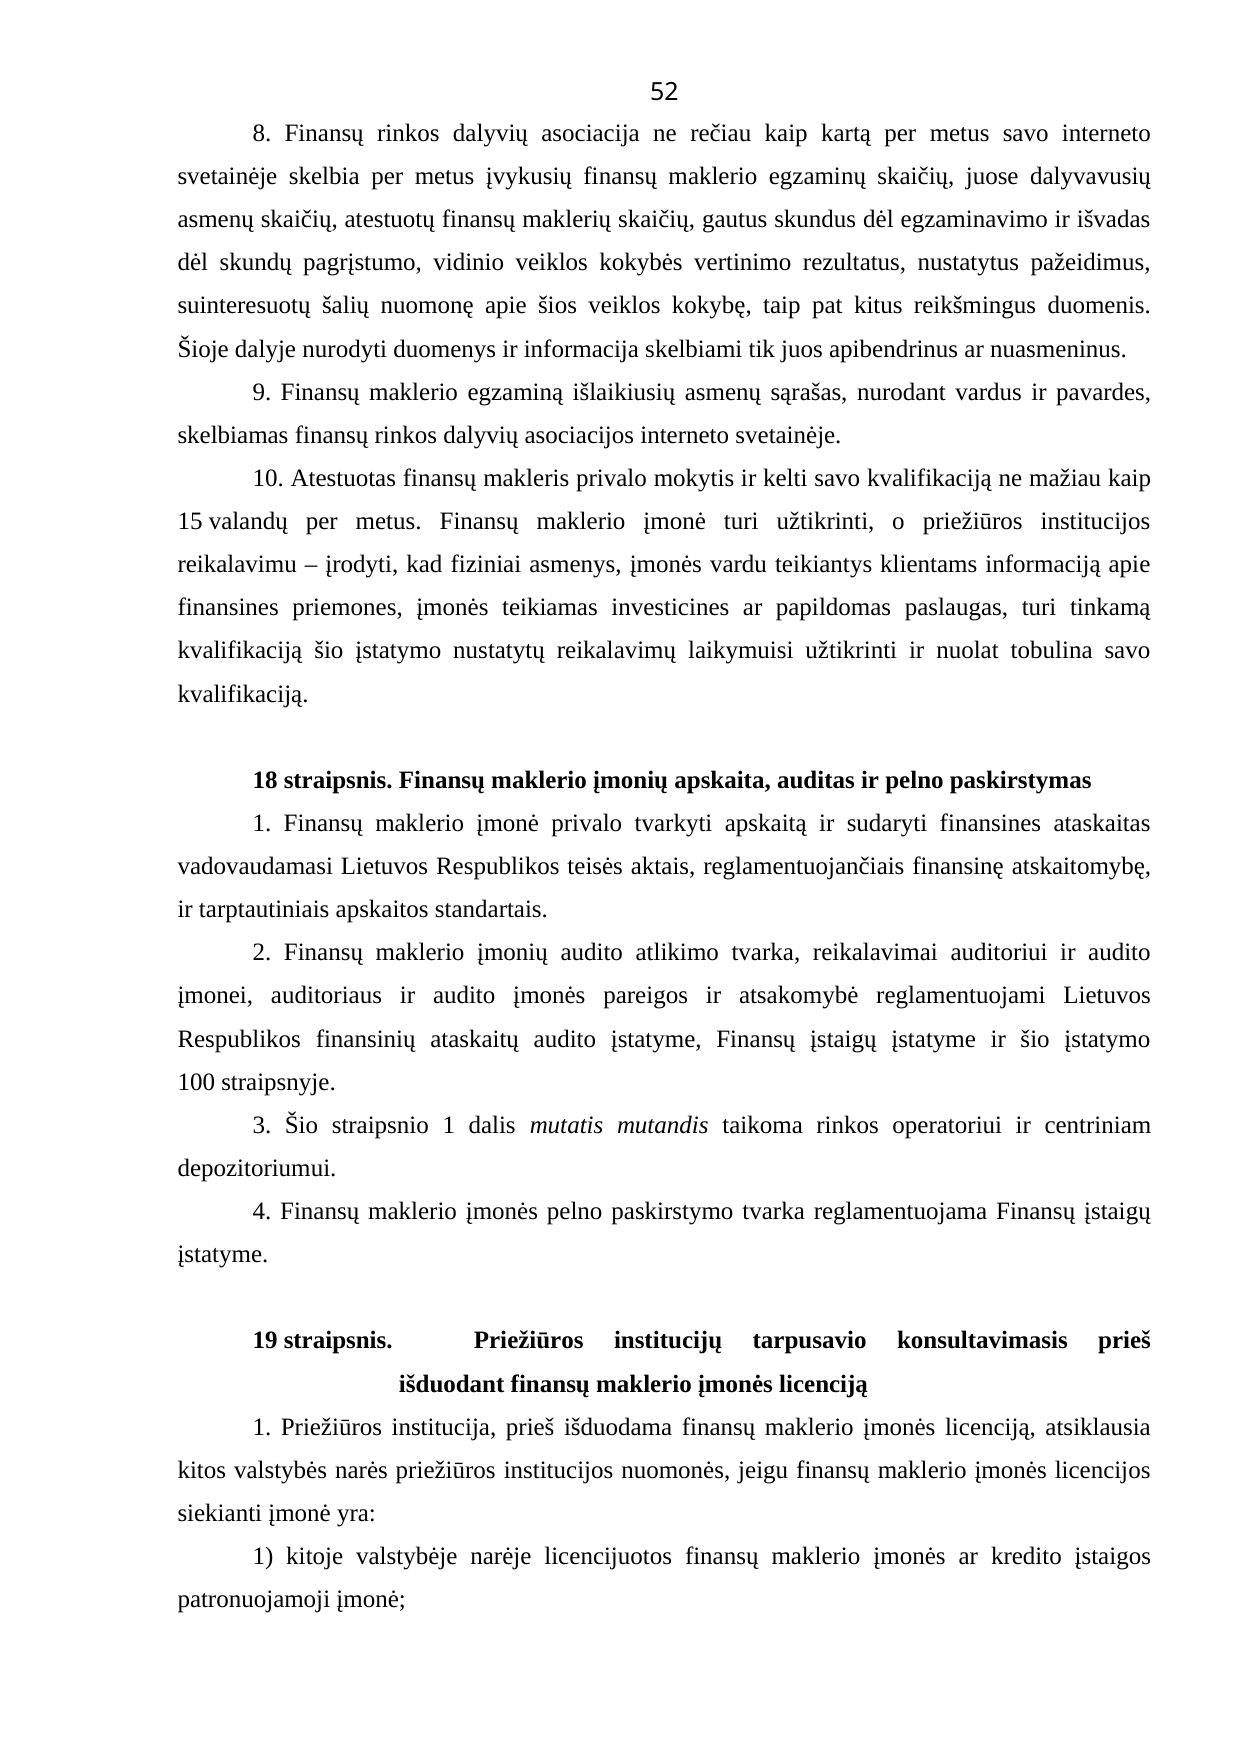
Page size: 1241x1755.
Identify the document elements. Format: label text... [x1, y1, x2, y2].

text 3. Šio straipsnio 1 dalis mutatis mutandis taikoma rinkos operatoriui ir centriniam depozitoriumui. [177, 1110, 1152, 1182]
text 9. Finansų maklerio egzaminą išlaikiusių asmenų sąrašas, nurodant vardus ir pavardes, skelbiamas finansų rinkos dalyvių asociacijos interneto svetainėje. [177, 377, 1152, 449]
text 1) kitoje valstybėje narėje licencijuotos finansų maklerio įmonės ar kredito įstaigos patronuojamoji įmonė; [177, 1541, 1152, 1613]
text 18 straipsnis. Finansų maklerio įmonių apskaita, auditas ir pelno paskirstymas [177, 765, 1152, 794]
text 10. Atestuotas finansų makleris privalo mokytis ir kelti savo kvalifikaciją ne mažiau kaip 15 valandų per metus. Finansų maklerio įmonė turi užtikrinti, o priežiūros institucijos reikalavimu – įrodyti, kad fiziniai asmenys, įmonės vardu teikiantys klientams informaciją apie finansines priemones, įmonės teikiamas investicines ar papildomas paslaugas, turi tinkamą kvalifikaciją šio įstatymo nustatytų reikalavimų laikymuisi užtikrinti ir nuolat tobulina savo kvalifikaciją. [177, 463, 1152, 707]
text 2. Finansų maklerio įmonių audito atlikimo tvarka, reikalavimai auditoriui ir audito įmonei, auditoriaus ir audito įmonės pareigos ir atsakomybė reglamentuojami Lietuvos Respublikos finansinių ataskaitų audito įstatyme, Finansų įstaigų įstatyme ir šio įstatymo 100 straipsnyje. [177, 937, 1152, 1096]
text 4. Finansų maklerio įmonės pelno paskirstymo tvarka reglamentuojama Finansų įstaigų įstatyme. [177, 1196, 1152, 1268]
text 1. Finansų maklerio įmonė privalo tvarkyti apskaitą ir sudaryti finansines ataskaitas vadovaudamasi Lietuvos Respublikos teisės aktais, reglamentuojančiais finansinę atskaitomybę, ir tarptautiniais apskaitos standartais. [177, 808, 1152, 923]
text 1. Priežiūros institucija, prieš išduodama finansų maklerio įmonės licenciją, atsiklausia kitos valstybės narės priežiūros institucijos nuomonės, jeigu finansų maklerio įmonės licencijos siekianti įmonė yra: [177, 1412, 1152, 1527]
text 8. Finansų rinkos dalyvių asociacija ne rečiau kaip kartą per metus savo interneto svetainėje skelbia per metus įvykusių finansų maklerio egzaminų skaičių, juose dalyvavusių asmenų skaičių, atestuotų finansų maklerių skaičių, gautus skundus dėl egzaminavimo ir išvadas dėl skundų pagrįstumo, vidinio veiklos kokybės vertinimo rezultatus, nustatytus pažeidimus, suinteresuotų šalių nuomonę apie šios veiklos kokybę, taip pat kitus reikšmingus duomenis. Šioje dalyje nurodyti duomenys ir informacija skelbiami tik juos apibendrinus ar nuasmeninus. [177, 118, 1152, 362]
text 19 straipsnis. Priežiūros institucijų tarpusavio konsultavimasis prieš išduodant finansų maklerio įmonės licenciją [252, 1326, 1152, 1397]
